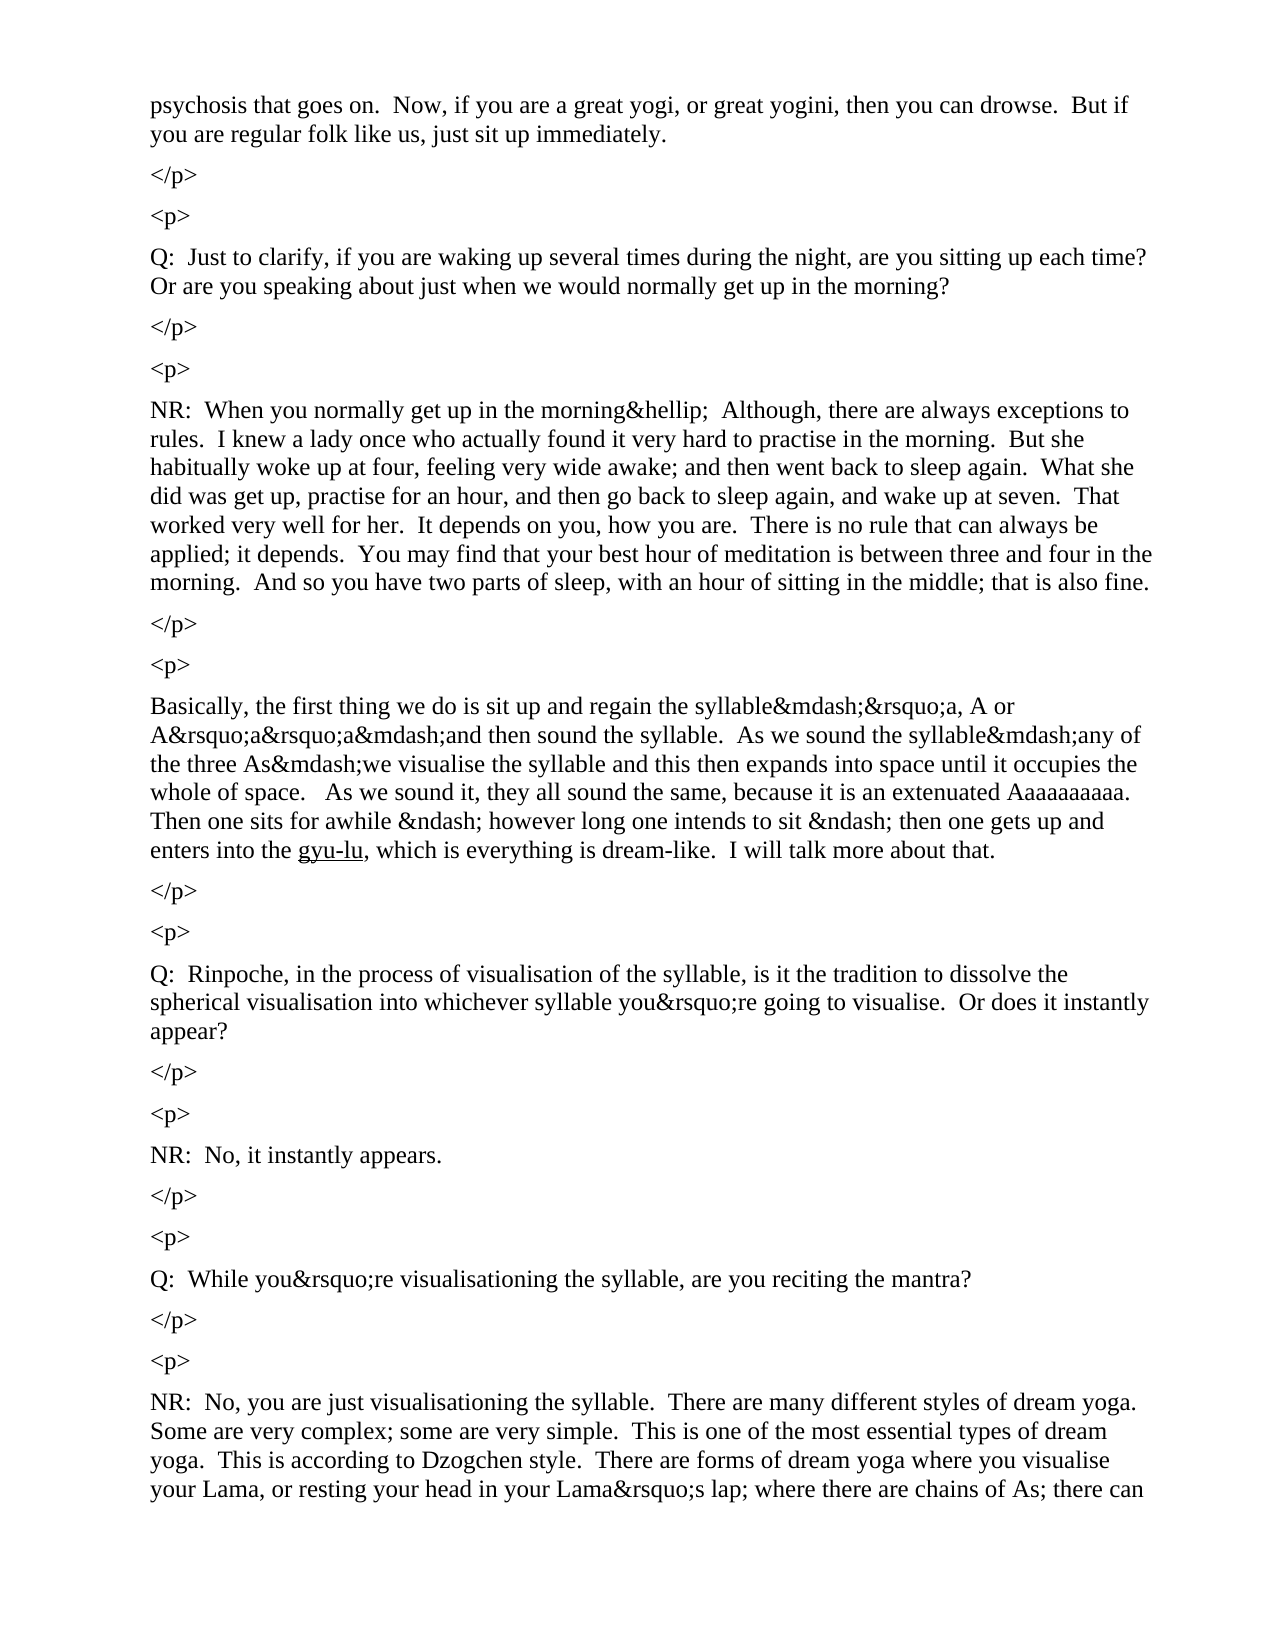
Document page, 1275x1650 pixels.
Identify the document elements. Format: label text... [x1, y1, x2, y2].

text NR: No, it instantly appears. [150, 1140, 1155, 1169]
text <p> [150, 354, 1155, 382]
text Basically, the first thing we do is sit up and regain the syllable&mdash;&rsquo;a, A or A&rsquo;a&rsquo;a&mdash;and then sound the syllable. As we sound the syllable&mdash;any of the three As&mdash;we visualise the syllable and this then expands into space until it occupies the whole of space. As we sound it, they all sound the same, because it is an extenuated Aaaaaaaaaa. Then one sits for awhile &ndash; however long one intends to sit &ndash; then one gets up and enters into the gyu-lu, which is everything is dream-like. I will talk more about that. [150, 691, 1155, 864]
text psychosis that goes on. Now, if you are a great yogi, or great yogini, then you can drowse. But if you are regular folk like us, just sit up immediately. [150, 90, 1155, 147]
text <p> [150, 917, 1155, 946]
text </p> [150, 609, 1155, 637]
text Q: While you&rsquo;re visualisationing the syllable, are you reciting the mantra? [150, 1264, 1155, 1292]
text <p> [150, 1222, 1155, 1251]
text <p> [150, 201, 1155, 230]
text NR: No, you are just visualisationing the syllable. There are many different styles of dream yoga. Some are very complex; some are very simple. This is one of the most essential types of dream yoga. This is according to Dzogchen style. There are forms of dream yoga where you visualise your Lama, or resting your head in your Lama&rsquo;s lap; where there are chains of As; there can [150, 1387, 1155, 1502]
text </p> [150, 160, 1155, 189]
text </p> [150, 876, 1155, 905]
text Q: Just to clarify, if you are waking up several times during the night, are you sitting up each time? Or are you speaking about just when we would normally get up in the morning? [150, 242, 1155, 300]
text <p> [150, 1099, 1155, 1127]
text <p> [150, 1346, 1155, 1375]
text </p> [150, 1181, 1155, 1210]
text <p> [150, 650, 1155, 679]
text Q: Rinpoche, in the process of visualisation of the syllable, is it the tradition to dissolve the spherical visualisation into whichever syllable you&rsquo;re going to visualise. Or does it instantly appear? [150, 959, 1155, 1045]
text NR: When you normally get up in the morning&hellip; Although, there are always exceptions to rules. I knew a lady once who actually found it very hard to practise in the morning. But she habitually woke up at four, feeling very wide awake; and then went back to sleep again. What she did was get up, practise for an hour, and then go back to sleep again, and wake up at seven. That worked very well for her. It depends on you, how you are. There is no rule that can always be applied; it depends. You may find that your best hour of meditation is between three and four in the morning. And so you have two parts of sleep, with an hour of sitting in the middle; that is also fine. [150, 395, 1155, 596]
text </p> [150, 1305, 1155, 1334]
text </p> [150, 312, 1155, 341]
text </p> [150, 1057, 1155, 1086]
